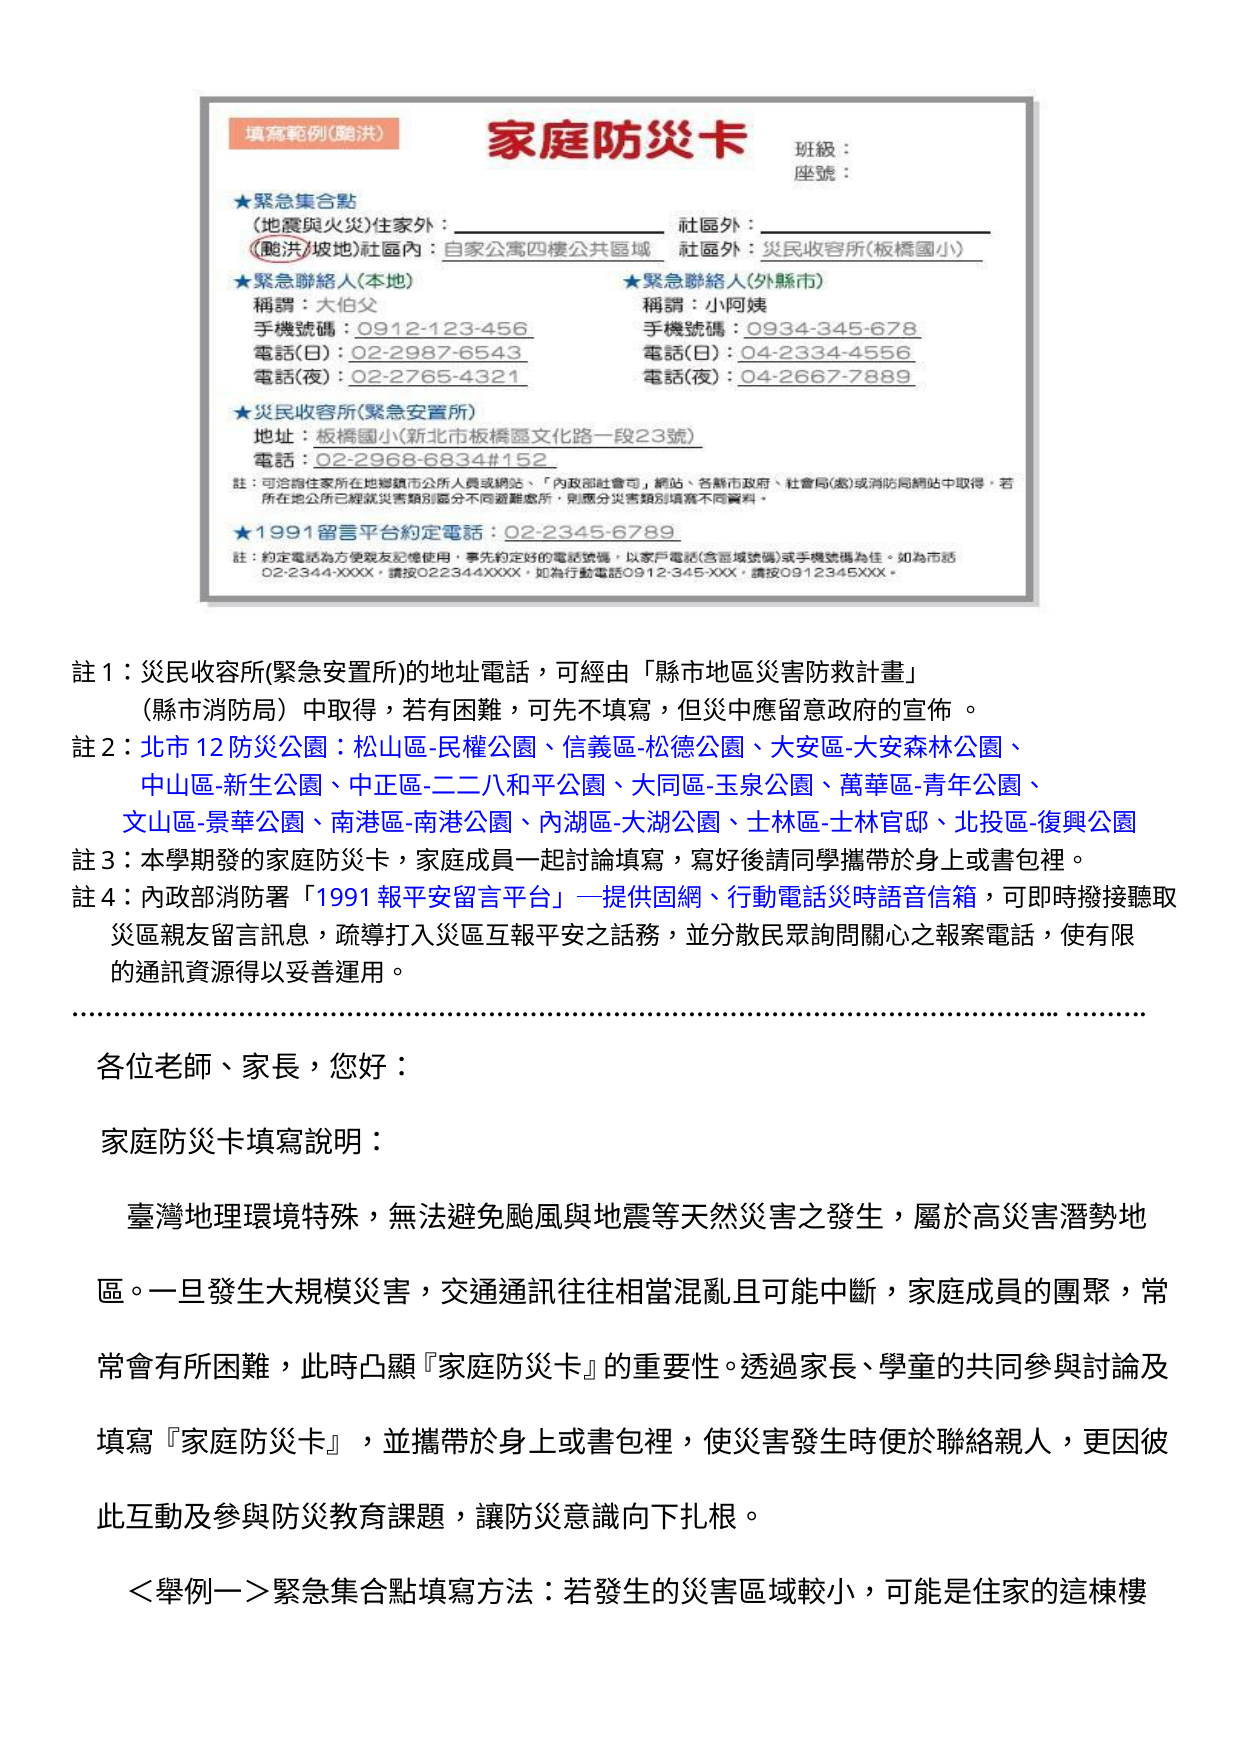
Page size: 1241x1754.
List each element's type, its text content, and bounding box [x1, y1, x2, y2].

text 註1：災民收容所(緊急安置所)的地址電話，可經由「縣市地區災害防救計畫」 [71, 652, 1169, 689]
text ……………………………………………………………………………………………………….. ………. [71, 989, 1194, 1027]
text 中山區-新生公園、中正區-二二八和平公園、大同區-玉泉公園、萬華區-青年公園、 文山區-景華公園、南港區-南港公園、內湖區-大湖公園、士林區-士林官邸、北投區-復興公園 [96, 764, 1194, 839]
text 的通訊資源得以妥善運用。 [71, 952, 1194, 989]
text 臺灣地理環境特殊，無法避免颱風與地震等天然災害之發生，屬於高災害潛勢地區。一旦發生大規模災害，交通通訊往往相當混亂且可能中斷，家庭成員的團聚，常常會有所困難，此時凸顯『家庭防災卡』的重要性。透過家長、學童的共同參與討論及填寫『家庭防災卡』，並攜帶於身上或書包裡，使災害發生時便於聯絡親人，更因彼此互動及參與防災教育課題，讓防災意識向下扎根。 [96, 1177, 1169, 1552]
text 註3：本學期發的家庭防災卡，家庭成員一起討論填寫，寫好後請同學攜帶於身上或書包裡。 [71, 839, 1194, 877]
text 各位老師、家長，您好： [96, 1027, 1169, 1102]
text ＜舉例一＞緊急集合點填寫方法：若發生的災害區域較小，可能是住家的這棟樓 [96, 1552, 1169, 1627]
text 家庭防災卡填寫說明： [71, 1102, 1169, 1177]
text （縣市消防局）中取得，若有困難，可先不填寫，但災中應留意政府的宣佈 。 [121, 689, 1169, 727]
text 註4：內政部消防署「1991報平安留言平台」─提供固網、行動電話災時語音信箱，可即時撥接聽取 [71, 877, 1194, 914]
picture [191, 89, 1049, 621]
text 註2：北市12防災公園：松山區-民權公園、信義區-松德公園、大安區-大安森林公園、 [71, 727, 1169, 764]
text 災區親友留言訊息，疏導打入災區互報平安之話務，並分散民眾詢問關心之報案電話，使有限 [71, 914, 1194, 952]
